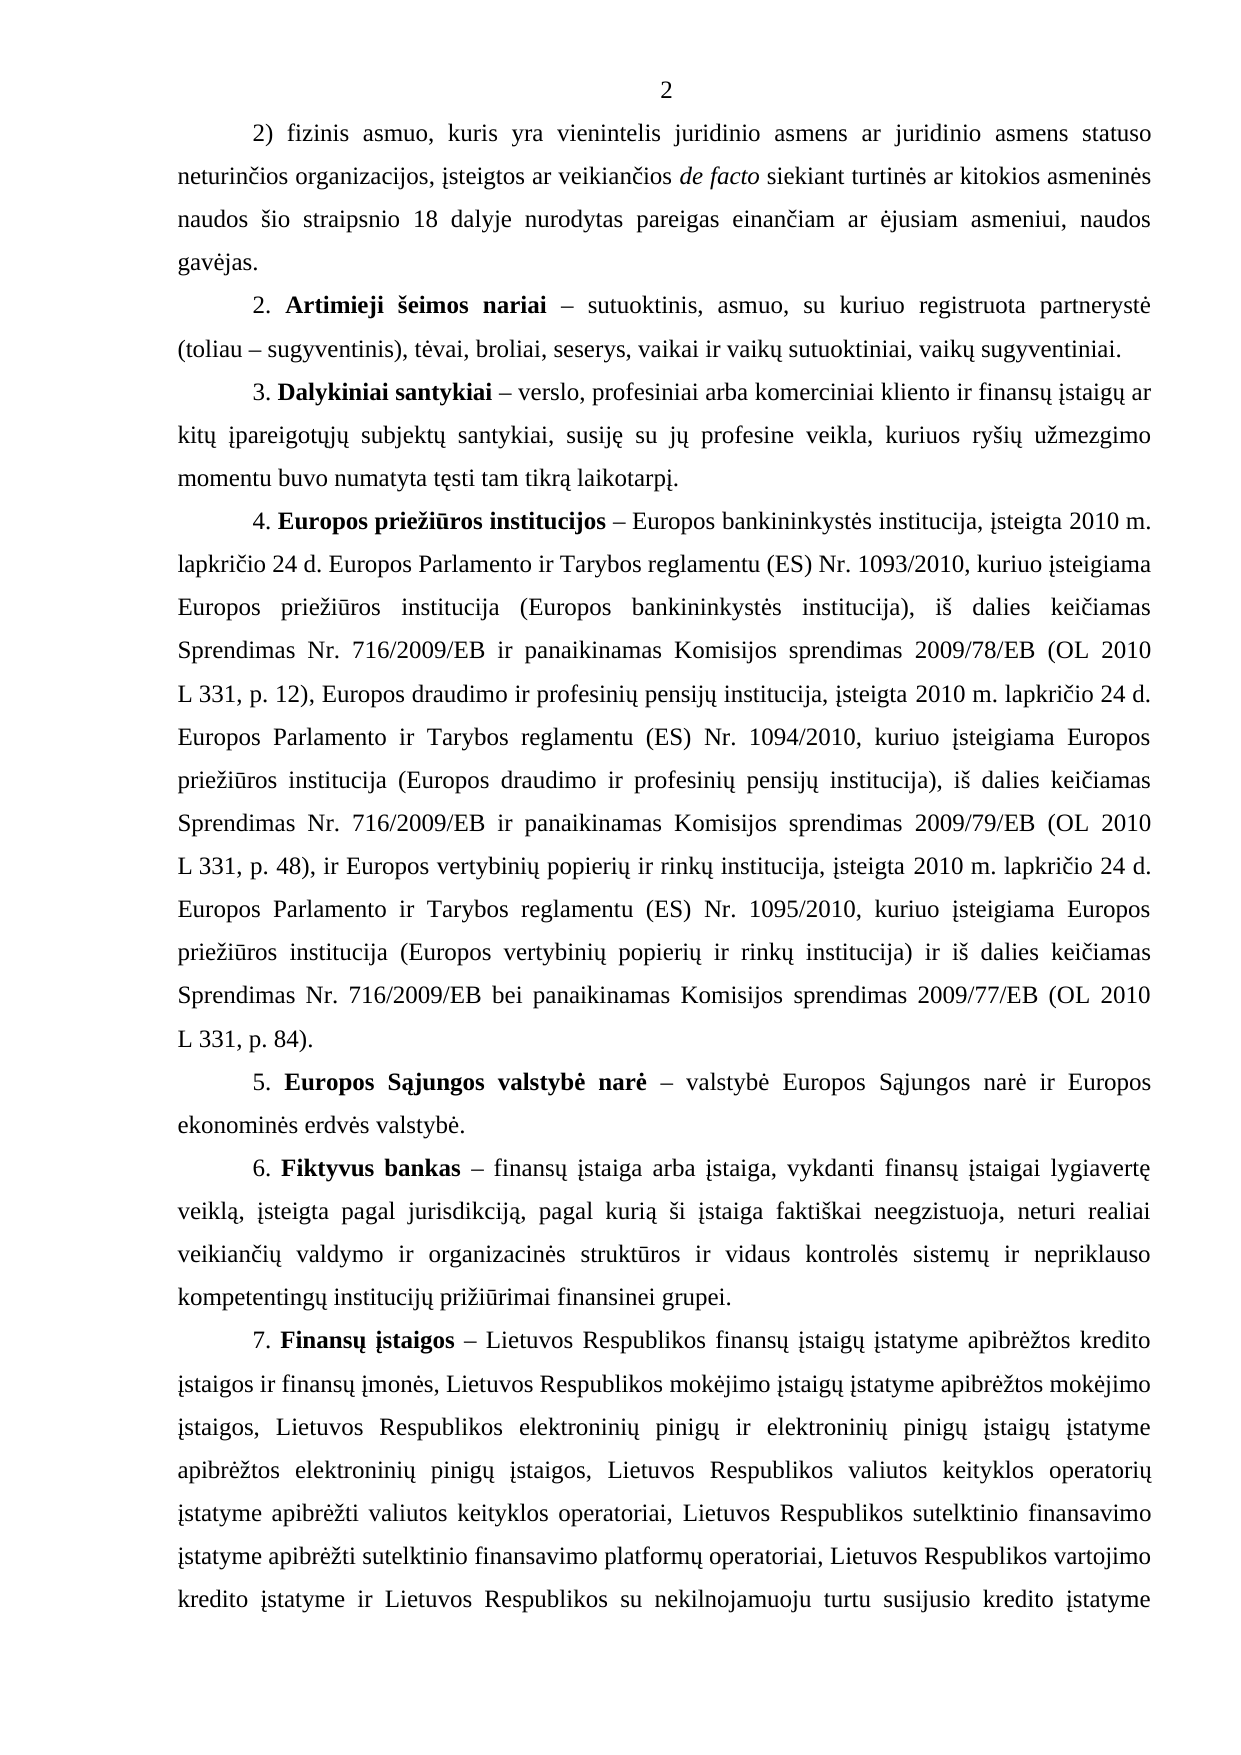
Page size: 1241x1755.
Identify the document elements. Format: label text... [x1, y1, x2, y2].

text 4. Europos priežiūros institucijos – Europos bankininkystės institucija, įsteigta 2010 m. lapkričio 24 d. Europos Parlamento ir Tarybos reglamentu (ES) Nr. 1093/2010, kuriuo įsteigiama Europos priežiūros institucija (Europos bankininkystės institucija), iš dalies keičiamas Sprendimas Nr. 716/2009/EB ir panaikinamas Komisijos sprendimas 2009/78/EB (OL 2010 L 331, p. 12), Europos draudimo ir profesinių pensijų institucija, įsteigta 2010 m. lapkričio 24 d. Europos Parlamento ir Tarybos reglamentu (ES) Nr. 1094/2010, kuriuo įsteigiama Europos priežiūros institucija (Europos draudimo ir profesinių pensijų institucija), iš dalies keičiamas Sprendimas Nr. 716/2009/EB ir panaikinamas Komisijos sprendimas 2009/79/EB (OL 2010 L 331, p. 48), ir Europos vertybinių popierių ir rinkų institucija, įsteigta 2010 m. lapkričio 24 d. Europos Parlamento ir Tarybos reglamentu (ES) Nr. 1095/2010, kuriuo įsteigiama Europos priežiūros institucija (Europos vertybinių popierių ir rinkų institucija) ir iš dalies keičiamas Sprendimas Nr. 716/2009/EB bei panaikinamas Komisijos sprendimas 2009/77/EB (OL 2010 L 331, p. 84). [177, 506, 1152, 1052]
text 2. Artimieji šeimos nariai – sutuoktinis, asmuo, su kuriuo registruota partnerystė (toliau – sugyventinis), tėvai, broliai, seserys, vaikai ir vaikų sutuoktiniai, vaikų sugyventiniai. [177, 291, 1152, 362]
text 5. Europos Sąjungos valstybė narė – valstybė Europos Sąjungos narė ir Europos ekonominės erdvės valstybė. [177, 1067, 1152, 1139]
text 6. Fiktyvus bankas – finansų įstaiga arba įstaiga, vykdanti finansų įstaigai lygiavertę veiklą, įsteigta pagal jurisdikciją, pagal kurią ši įstaiga faktiškai neegzistuoja, neturi realiai veikiančių valdymo ir organizacinės struktūros ir vidaus kontrolės sistemų ir nepriklauso kompetentingų institucijų prižiūrimai finansinei grupei. [177, 1153, 1152, 1311]
text 3. Dalykiniai santykiai – verslo, profesiniai arba komerciniai kliento ir finansų įstaigų ar kitų įpareigotųjų subjektų santykiai, susiję su jų profesine veikla, kuriuos ryšių užmezgimo momentu buvo numatyta tęsti tam tikrą laikotarpį. [177, 377, 1152, 492]
text 2) fizinis asmuo, kuris yra vienintelis juridinio asmens ar juridinio asmens statuso neturinčios organizacijos, įsteigtos ar veikiančios de facto siekiant turtinės ar kitokios asmeninės naudos šio straipsnio 18 dalyje nurodytas pareigas einančiam ar ėjusiam asmeniui, naudos gavėjas. [177, 118, 1152, 276]
text 7. Finansų įstaigos – Lietuvos Respublikos finansų įstaigų įstatyme apibrėžtos kredito įstaigos ir finansų įmonės, Lietuvos Respublikos mokėjimo įstaigų įstatyme apibrėžtos mokėjimo įstaigos, Lietuvos Respublikos elektroninių pinigų ir elektroninių pinigų įstaigų įstatyme apibrėžtos elektroninių pinigų įstaigos, Lietuvos Respublikos valiutos keityklos operatorių įstatyme apibrėžti valiutos keityklos operatoriai, Lietuvos Respublikos sutelktinio finansavimo įstatyme apibrėžti sutelktinio finansavimo platformų operatoriai, Lietuvos Respublikos vartojimo kredito įstatyme ir Lietuvos Respublikos su nekilnojamuoju turtu susijusio kredito įstatyme [177, 1326, 1152, 1613]
